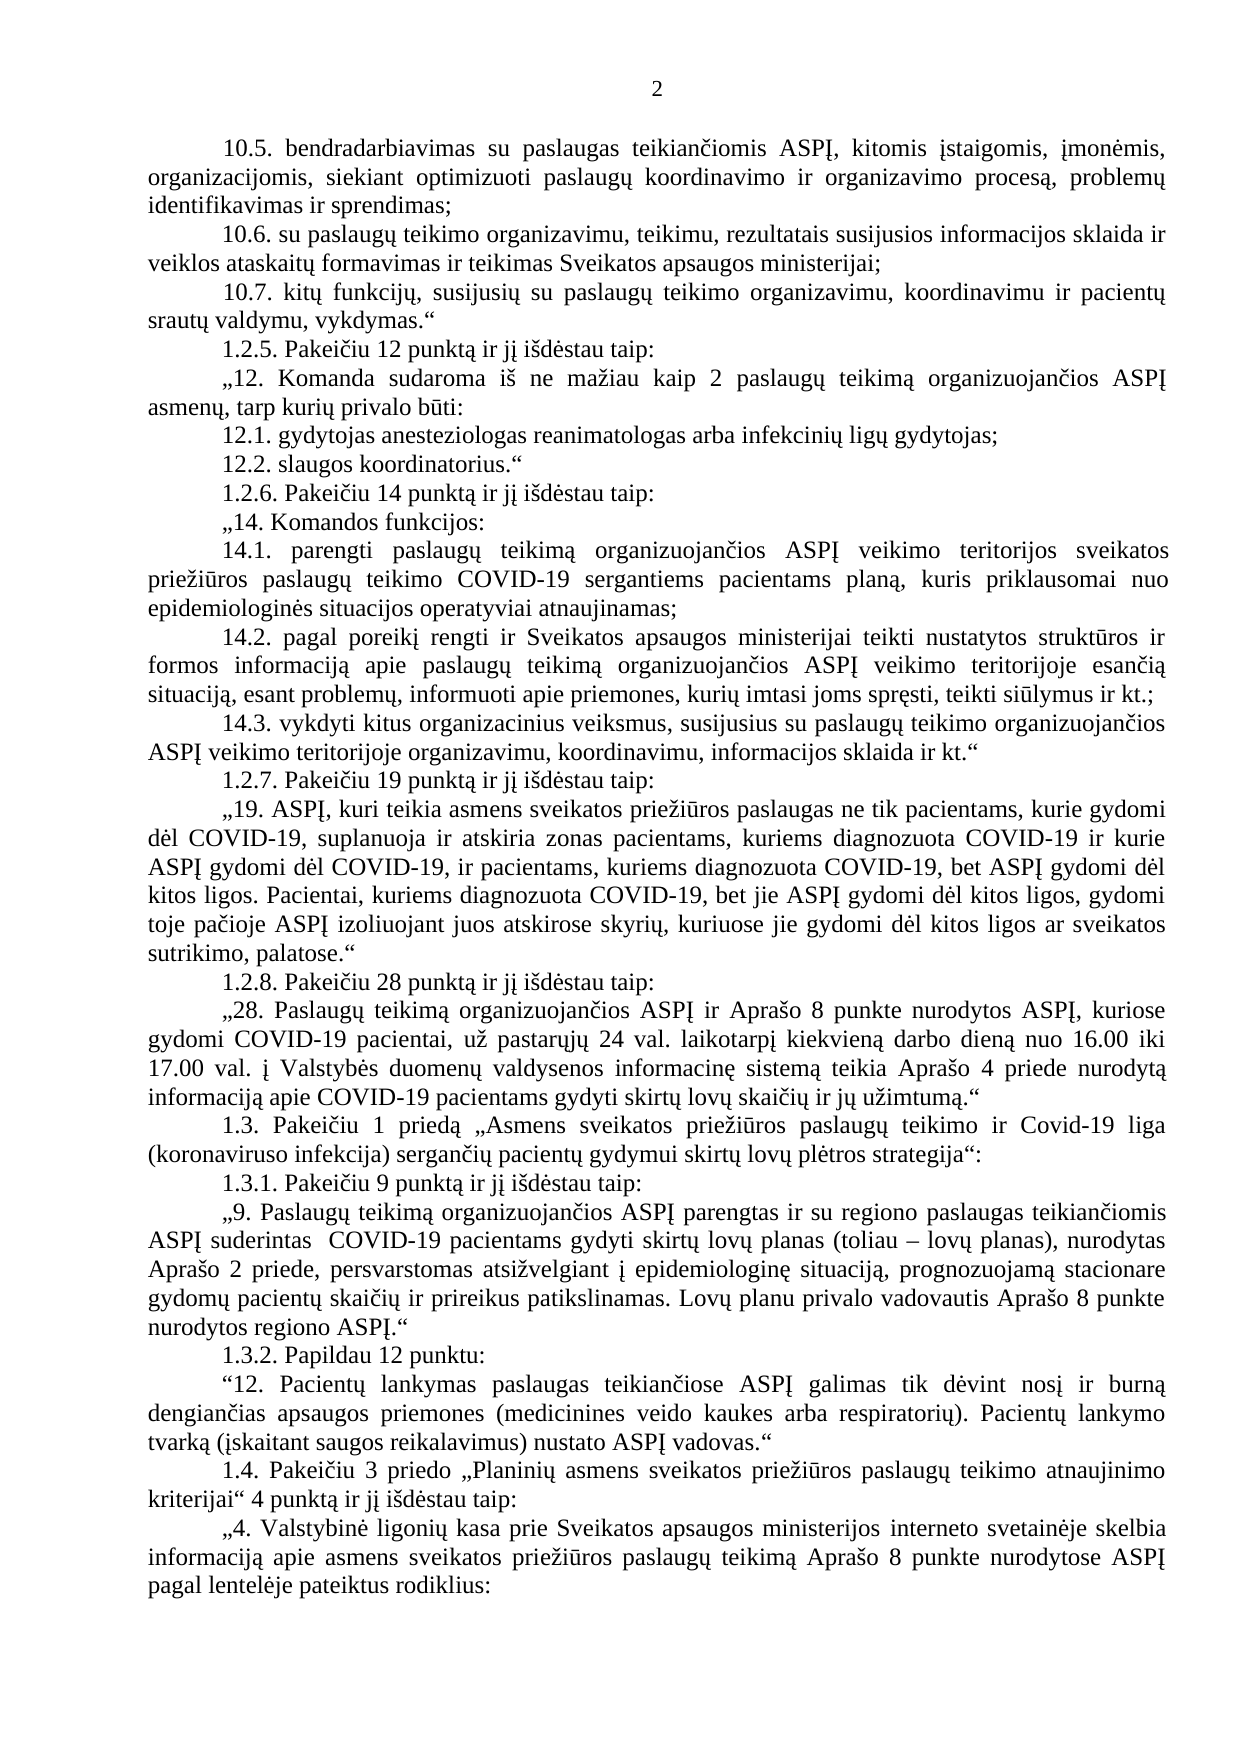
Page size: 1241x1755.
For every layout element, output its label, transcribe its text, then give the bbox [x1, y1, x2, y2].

text 14.2. pagal poreikį rengti ir Sveikatos apsaugos ministerijai teikti nustatytos struktūros ir formos informaciją apie paslaugų teikimą organizuojančios ASPĮ veikimo teritorijoje esančią situaciją, esant problemų, informuoti apie priemones, kurių imtasi joms spręsti, teikti siūlymus ir kt.; [148, 622, 1167, 708]
text 14.1. parengti paslaugų teikimą organizuojančios ASPĮ veikimo teritorijos sveikatos priežiūros paslaugų teikimo COVID-19 sergantiems pacientams planą, kuris priklausomai nuo epidemiologinės situacijos operatyviai atnaujinamas; [148, 535, 1170, 622]
text „19. ASPĮ, kuri teikia asmens sveikatos priežiūros paslaugas ne tik pacientams, kurie gydomi dėl COVID-19, suplanuoja ir atskiria zonas pacientams, kuriems diagnozuota COVID-19 ir kurie ASPĮ gydomi dėl COVID-19, ir pacientams, kuriems diagnozuota COVID-19, bet ASPĮ gydomi dėl kitos ligos. Pacientai, kuriems diagnozuota COVID-19, bet jie ASPĮ gydomi dėl kitos ligos, gydomi toje pačioje ASPĮ izoliuojant juos atskirose skyrių, kuriuose jie gydomi dėl kitos ligos ar sveikatos sutrikimo, palatose.“ [148, 794, 1167, 967]
text „12. Komanda sudaroma iš ne mažiau kaip 2 paslaugų teikimą organizuojančios ASPĮ asmenų, tarp kurių privalo būti: [148, 363, 1167, 420]
text „9. Paslaugų teikimą organizuojančios ASPĮ parengtas ir su regiono paslaugas teikiančiomis ASPĮ suderintas COVID-19 pacientams gydyti skirtų lovų planas (toliau – lovų planas), nurodytas Aprašo 2 priede, persvarstomas atsižvelgiant į epidemiologinę situaciją, prognozuojamą stacionare gydomų pacientų skaičių ir prireikus patikslinamas. Lovų planu privalo vadovautis Aprašo 8 punkte nurodytos regiono ASPĮ.“ [148, 1197, 1167, 1340]
text 1.2.5. Pakeičiu 12 punktą ir jį išdėstau taip: [148, 334, 1167, 363]
text 1.4. Pakeičiu 3 priedo „Planinių asmens sveikatos priežiūros paslaugų teikimo atnaujinimo kriterijai“ 4 punktą ir jį išdėstau taip: [148, 1455, 1167, 1513]
text 1.3. Pakeičiu 1 priedą „Asmens sveikatos priežiūros paslaugų teikimo ir Covid-19 liga (koronaviruso infekcija) sergančių pacientų gydymui skirtų lovų plėtros strategija“: [148, 1110, 1167, 1168]
text „14. Komandos funkcijos: [148, 507, 1167, 535]
text 10.7. kitų funkcijų, susijusių su paslaugų teikimo organizavimu, koordinavimu ir pacientų srautų valdymu, vykdymas.“ [148, 277, 1167, 334]
text 1.3.2. Papildau 12 punktu: [148, 1340, 1167, 1369]
text 10.6. su paslaugų teikimo organizavimu, teikimu, rezultatais susijusios informacijos sklaida ir veiklos ataskaitų formavimas ir teikimas Sveikatos apsaugos ministerijai; [148, 219, 1167, 277]
text 1.3.1. Pakeičiu 9 punktą ir jį išdėstau taip: [148, 1168, 1167, 1197]
text 1.2.7. Pakeičiu 19 punktą ir jį išdėstau taip: [148, 765, 1167, 794]
text “12. Pacientų lankymas paslaugas teikiančiose ASPĮ galimas tik dėvint nosį ir burną dengiančias apsaugos priemones (medicinines veido kaukes arba respiratorių). Pacientų lankymo tvarką (įskaitant saugos reikalavimus) nustato ASPĮ vadovas.“ [148, 1369, 1167, 1455]
text 1.2.8. Pakeičiu 28 punktą ir jį išdėstau taip: [148, 967, 1167, 995]
text „4. Valstybinė ligonių kasa prie Sveikatos apsaugos ministerijos interneto svetainėje skelbia informaciją apie asmens sveikatos priežiūros paslaugų teikimą Aprašo 8 punkte nurodytose ASPĮ pagal lentelėje pateiktus rodiklius: [148, 1513, 1167, 1599]
text 14.3. vykdyti kitus organizacinius veiksmus, susijusius su paslaugų teikimo organizuojančios ASPĮ veikimo teritorijoje organizavimu, koordinavimu, informacijos sklaida ir kt.“ [148, 708, 1167, 765]
text „28. Paslaugų teikimą organizuojančios ASPĮ ir Aprašo 8 punkte nurodytos ASPĮ, kuriose gydomi COVID-19 pacientai, už pastarųjų 24 val. laikotarpį kiekvieną darbo dieną nuo 16.00 iki 17.00 val. į Valstybės duomenų valdysenos informacinę sistemą teikia Aprašo 4 priede nurodytą informaciją apie COVID-19 pacientams gydyti skirtų lovų skaičių ir jų užimtumą.“ [148, 995, 1167, 1110]
text 12.2. slaugos koordinatorius.“ [148, 449, 1167, 478]
text 1.2.6. Pakeičiu 14 punktą ir jį išdėstau taip: [148, 478, 1167, 507]
text 10.5. bendradarbiavimas su paslaugas teikiančiomis ASPĮ, kitomis įstaigomis, įmonėmis, organizacijomis, siekiant optimizuoti paslaugų koordinavimo ir organizavimo procesą, problemų identifikavimas ir sprendimas; [148, 133, 1167, 219]
text 12.1. gydytojas anesteziologas reanimatologas arba infekcinių ligų gydytojas; [148, 420, 1167, 449]
